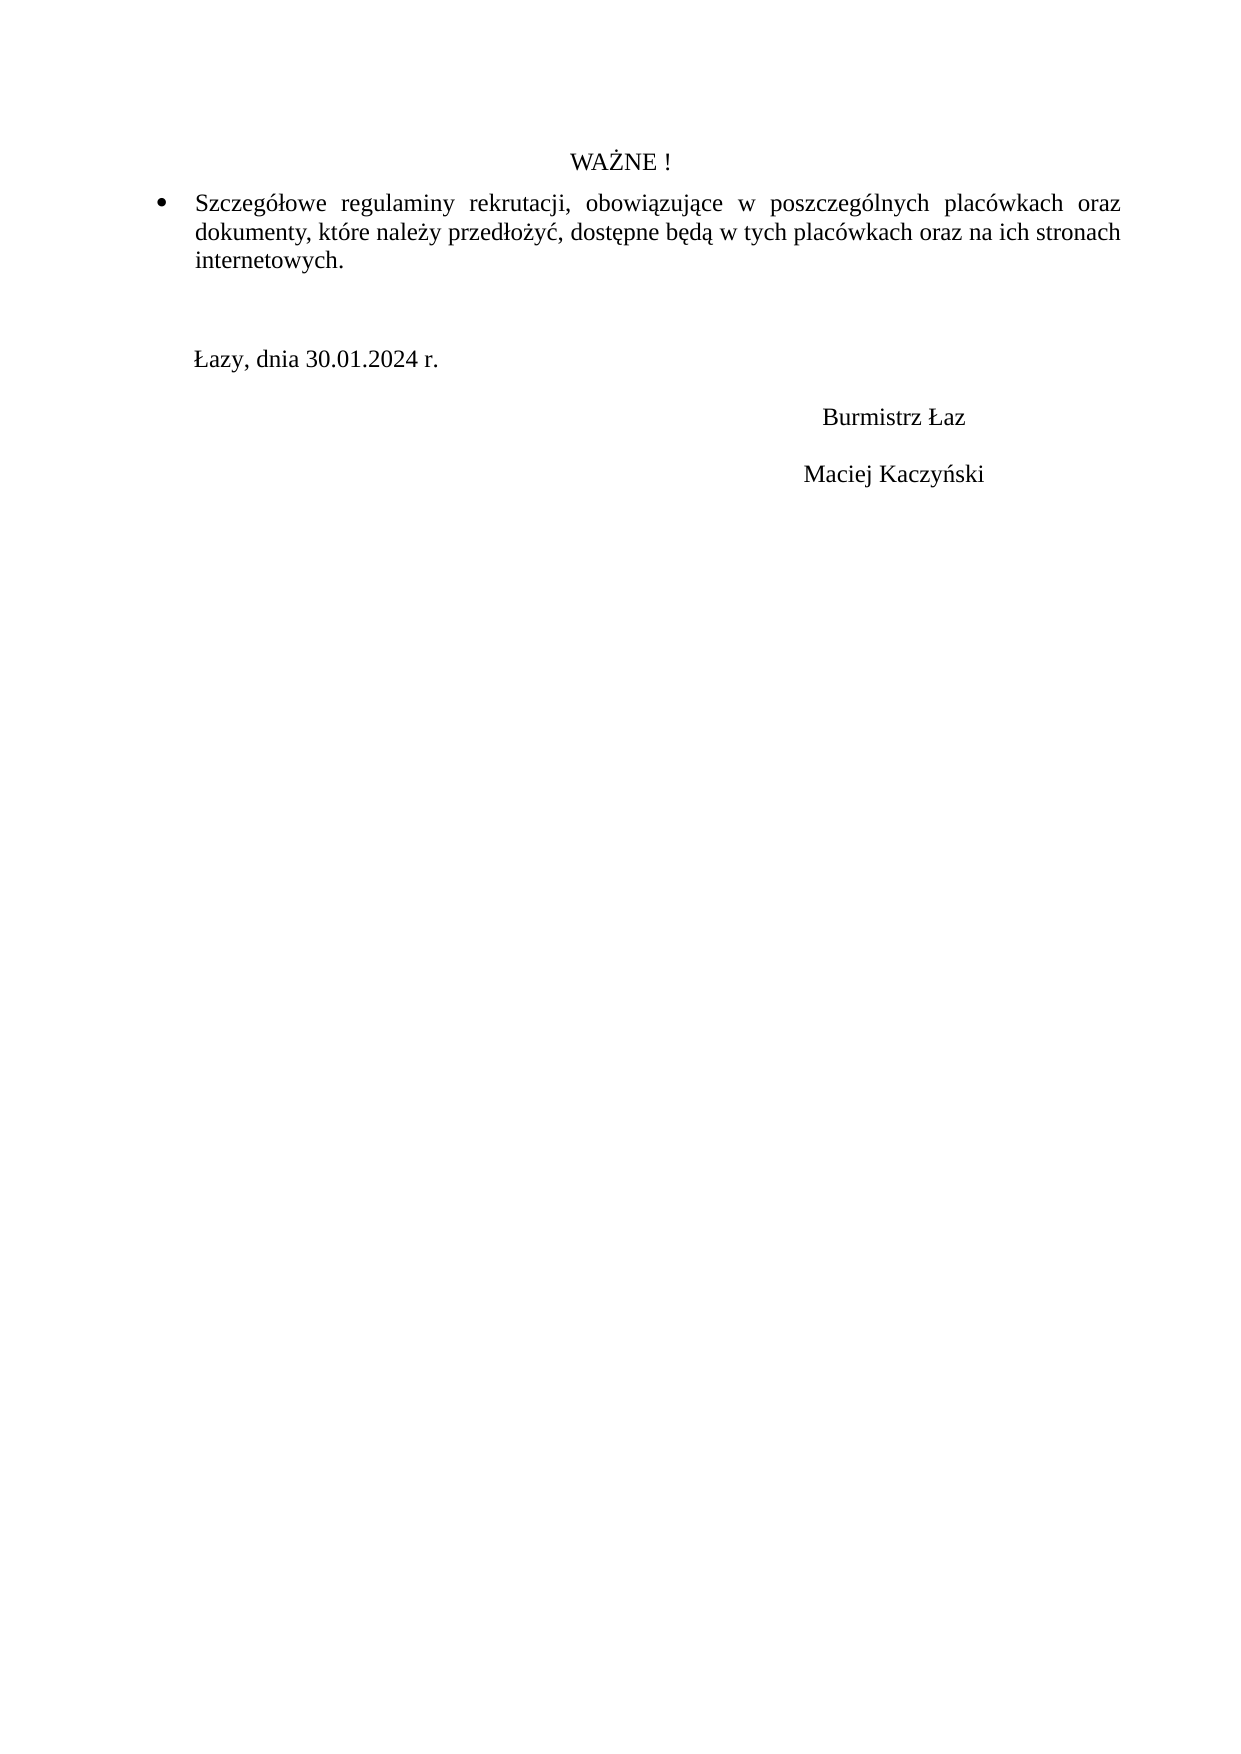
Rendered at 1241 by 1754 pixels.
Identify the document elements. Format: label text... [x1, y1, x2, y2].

text Łazy, dnia 30.01.2024 r. [120, 344, 1122, 373]
text Burmistrz Łaz [784, 402, 1122, 431]
list Szczegółowe regulaminy rekrutacji, obowiązujące w poszczególnych placówkach oraz dokumenty, które należy przedłożyć, dostępne będą w tych placówkach oraz na ich stronach internetowych. [157, 188, 1122, 274]
text WAŻNE ! [120, 147, 1122, 176]
text Maciej Kaczyński [120, 459, 1122, 488]
